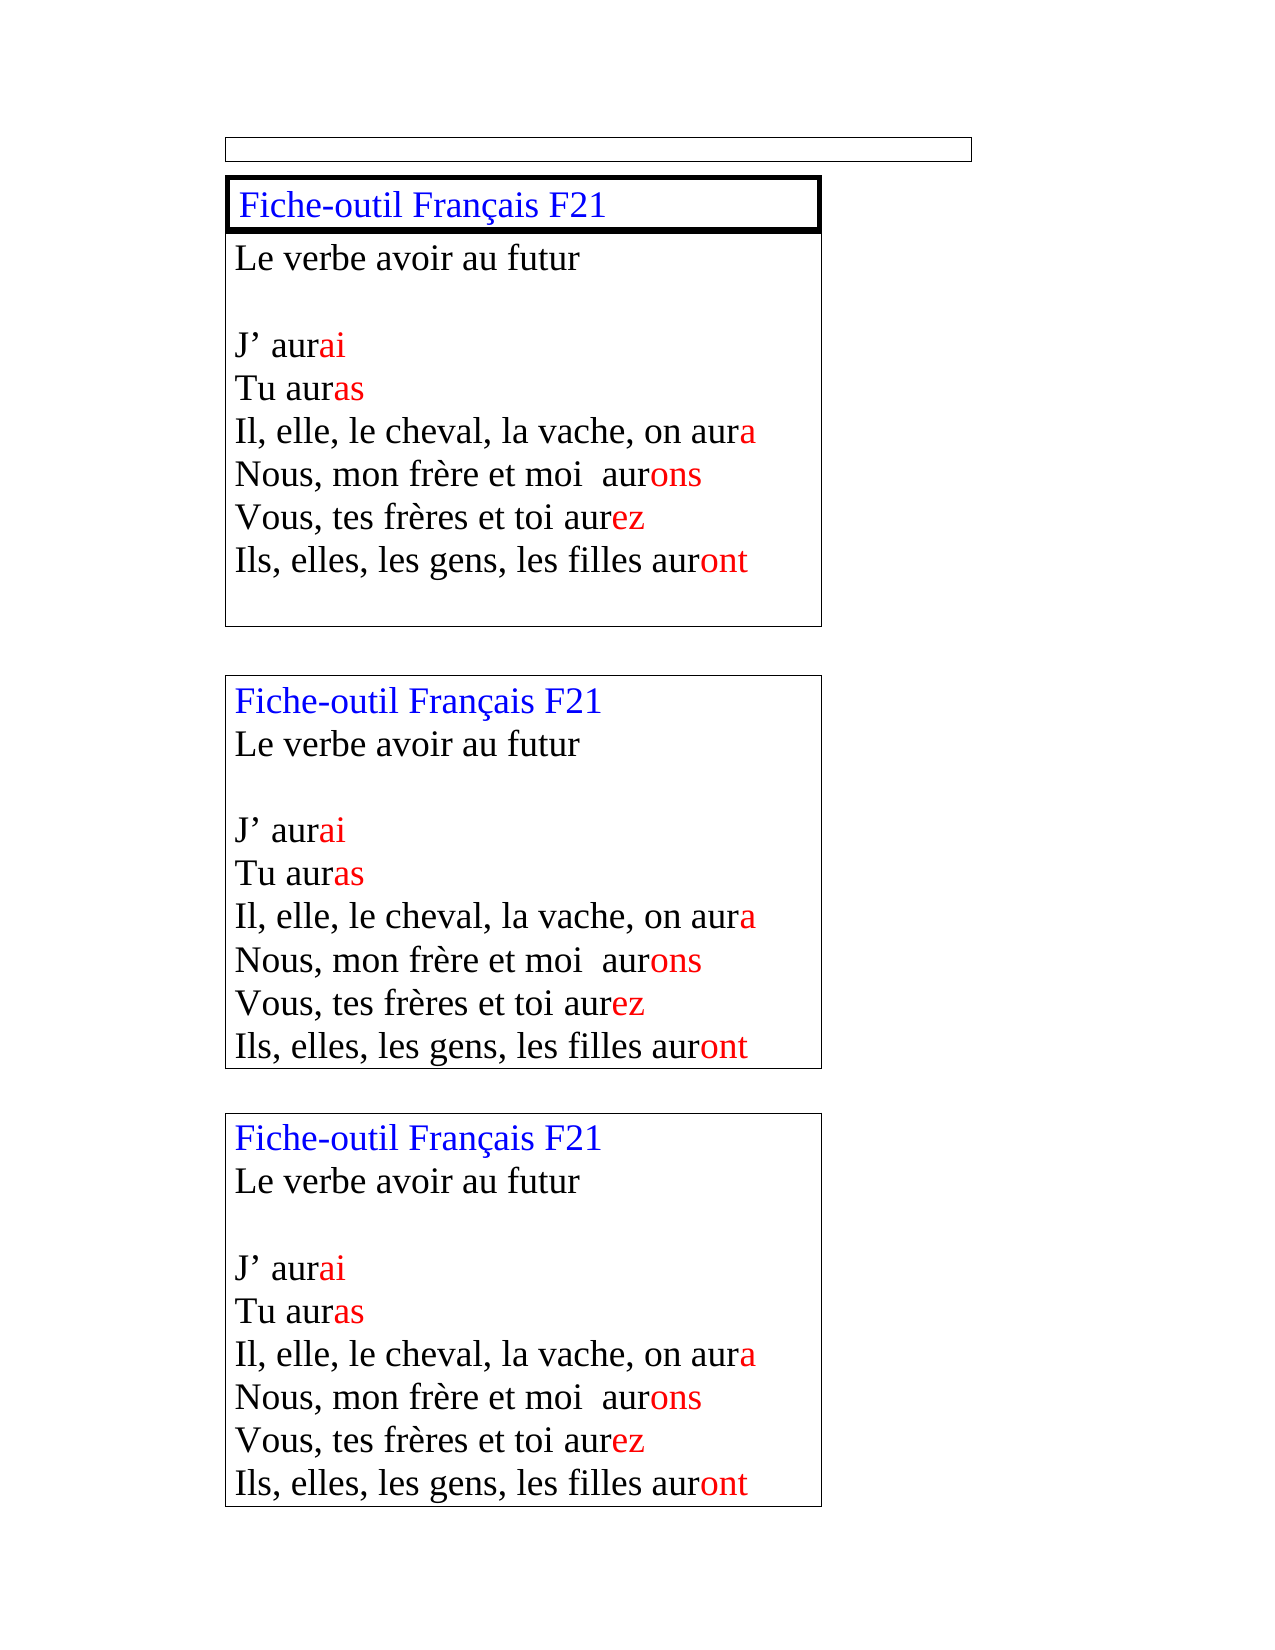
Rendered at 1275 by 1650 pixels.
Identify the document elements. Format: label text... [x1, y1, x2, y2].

text J’ aurai [226, 319, 821, 362]
text Ils, elles, les gens, les filles auront [226, 1458, 821, 1506]
subtitle Fiche-outil Français F21 [230, 180, 817, 227]
text Nous, mon frère et moi aurons [226, 1371, 821, 1414]
text Nous, mon frère et moi aurons [226, 448, 821, 491]
text Nous, mon frère et moi aurons [226, 934, 821, 977]
text Il, elle, le cheval, la vache, on aura [226, 405, 821, 448]
text Vous, tes frères et toi aurez [226, 491, 821, 534]
text Ils, elles, les gens, les filles auront [226, 534, 821, 581]
text Tu auras [226, 1285, 821, 1328]
text Tu auras [226, 362, 821, 405]
text J’ aurai [226, 1242, 821, 1285]
subtitle Le verbe avoir au futur [226, 718, 821, 764]
text Ils, elles, les gens, les filles auront [226, 1020, 821, 1068]
text J’ aurai [226, 804, 821, 848]
text Tu auras [226, 848, 821, 891]
subtitle Fiche-outil Français F21 [226, 1114, 821, 1156]
subtitle Le verbe avoir au futur [226, 234, 821, 279]
text Il, elle, le cheval, la vache, on aura [226, 891, 821, 934]
subtitle Le verbe avoir au futur [226, 1156, 821, 1202]
subtitle Fiche-outil Français F21 [226, 676, 821, 718]
text Il, elle, le cheval, la vache, on aura [226, 1328, 821, 1371]
text Vous, tes frères et toi aurez [226, 1414, 821, 1458]
text Vous, tes frères et toi aurez [226, 977, 821, 1020]
